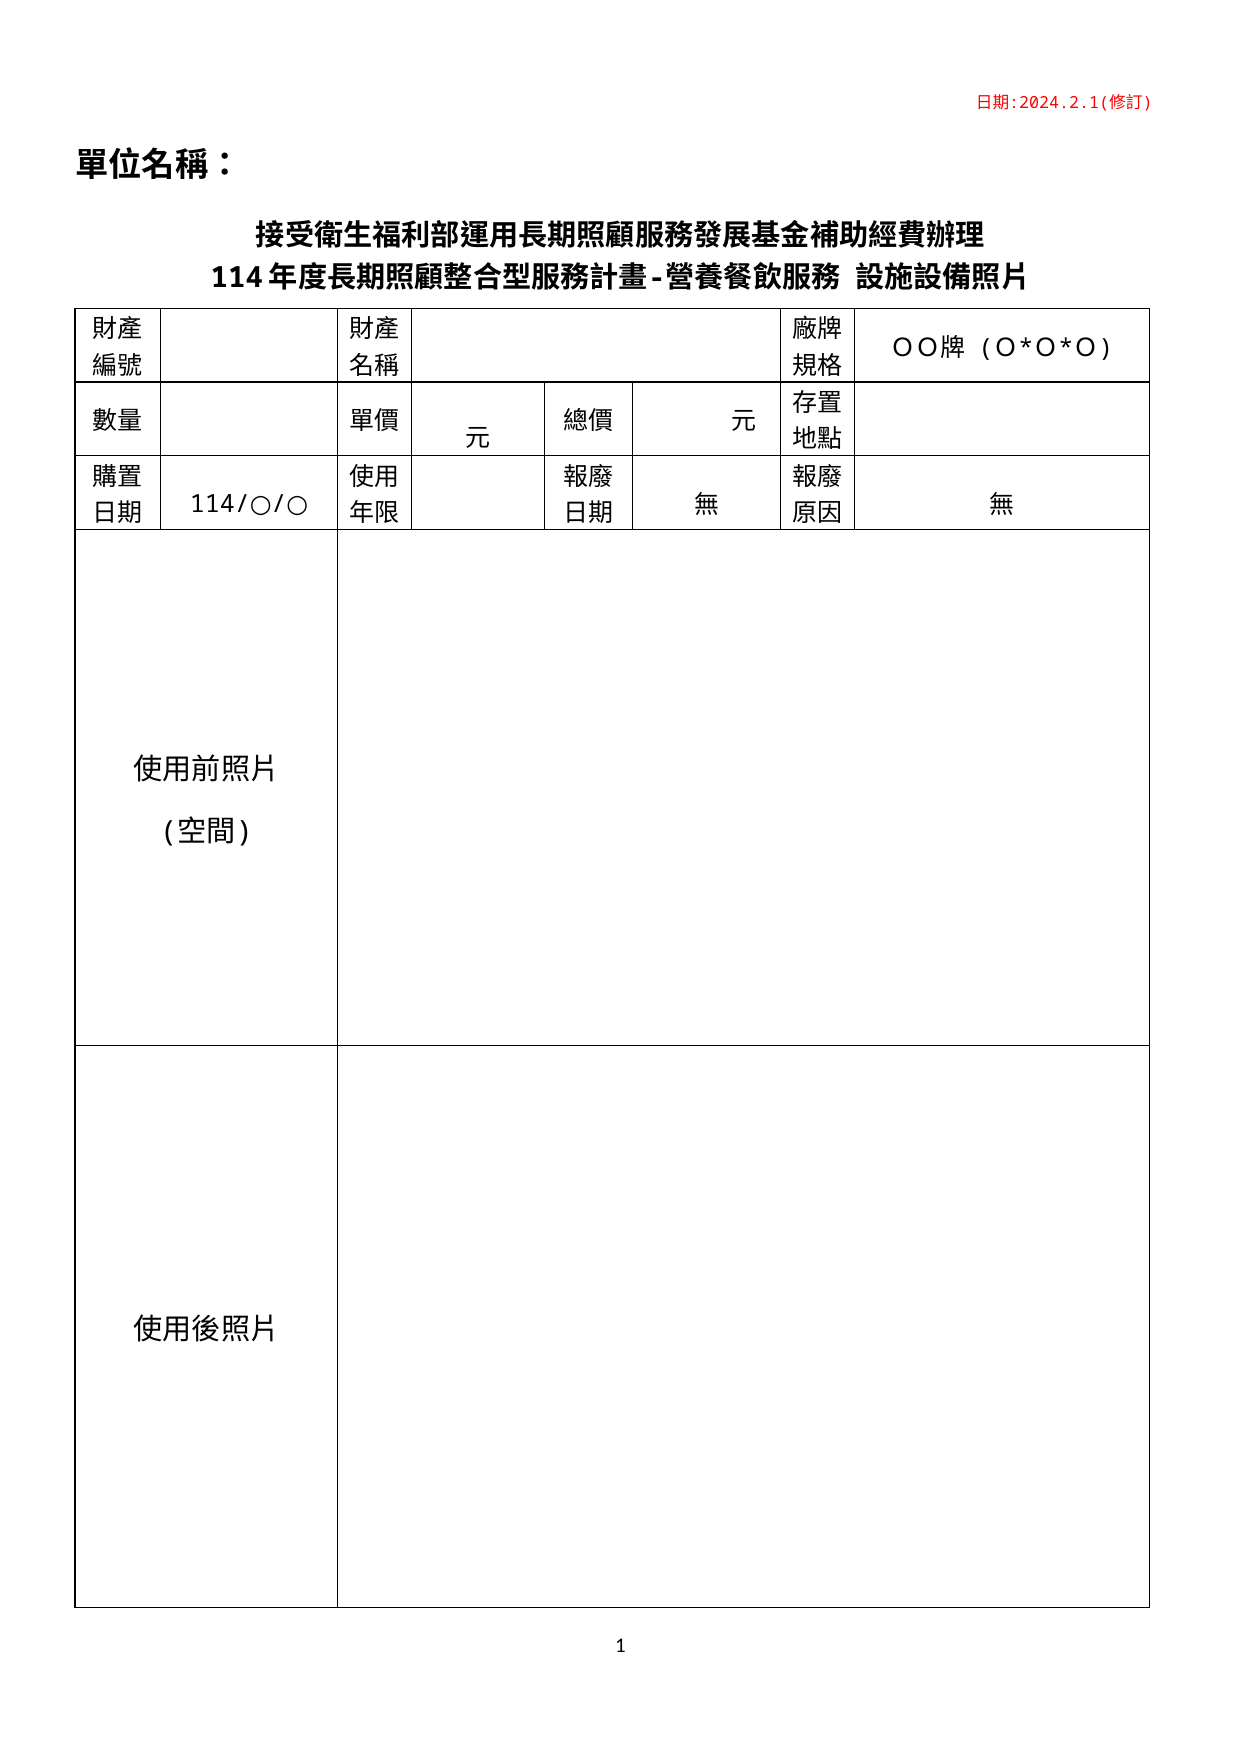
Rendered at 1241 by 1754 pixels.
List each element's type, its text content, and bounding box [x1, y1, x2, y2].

table_cell 單價 [338, 383, 411, 455]
table_header 財產 編號 [76, 309, 160, 381]
table_cell 報廢 日期 [545, 456, 632, 528]
table_cell 數量 [76, 383, 160, 455]
table_cell 元 [412, 383, 544, 455]
table_cell [855, 383, 1149, 455]
table_cell 存置 地點 [781, 383, 854, 455]
table_cell [412, 456, 544, 528]
table_cell 元 [633, 383, 780, 455]
table_cell 114/○/○ [161, 456, 337, 528]
table_cell 購置 日期 [76, 456, 160, 528]
table_header 財產 名稱 [338, 309, 411, 381]
table_cell 報廢 原因 [781, 456, 854, 528]
table_cell 使用年限 [338, 456, 411, 528]
table_cell 無 [855, 456, 1149, 528]
table_cell 使用後照片 [76, 1046, 337, 1607]
table_cell 無 [633, 456, 780, 528]
table_header ＯＯ牌 (Ｏ*Ｏ*Ｏ) [855, 309, 1149, 381]
table_cell [338, 1046, 1149, 1607]
table_cell [161, 383, 337, 455]
table_cell 使用前照片 (空間) [76, 530, 337, 1045]
table_cell 總價 [545, 383, 632, 455]
table_header 廠牌規格 [781, 309, 854, 381]
table_cell [338, 530, 1149, 1045]
table_header [161, 309, 337, 381]
table_header [412, 309, 780, 381]
